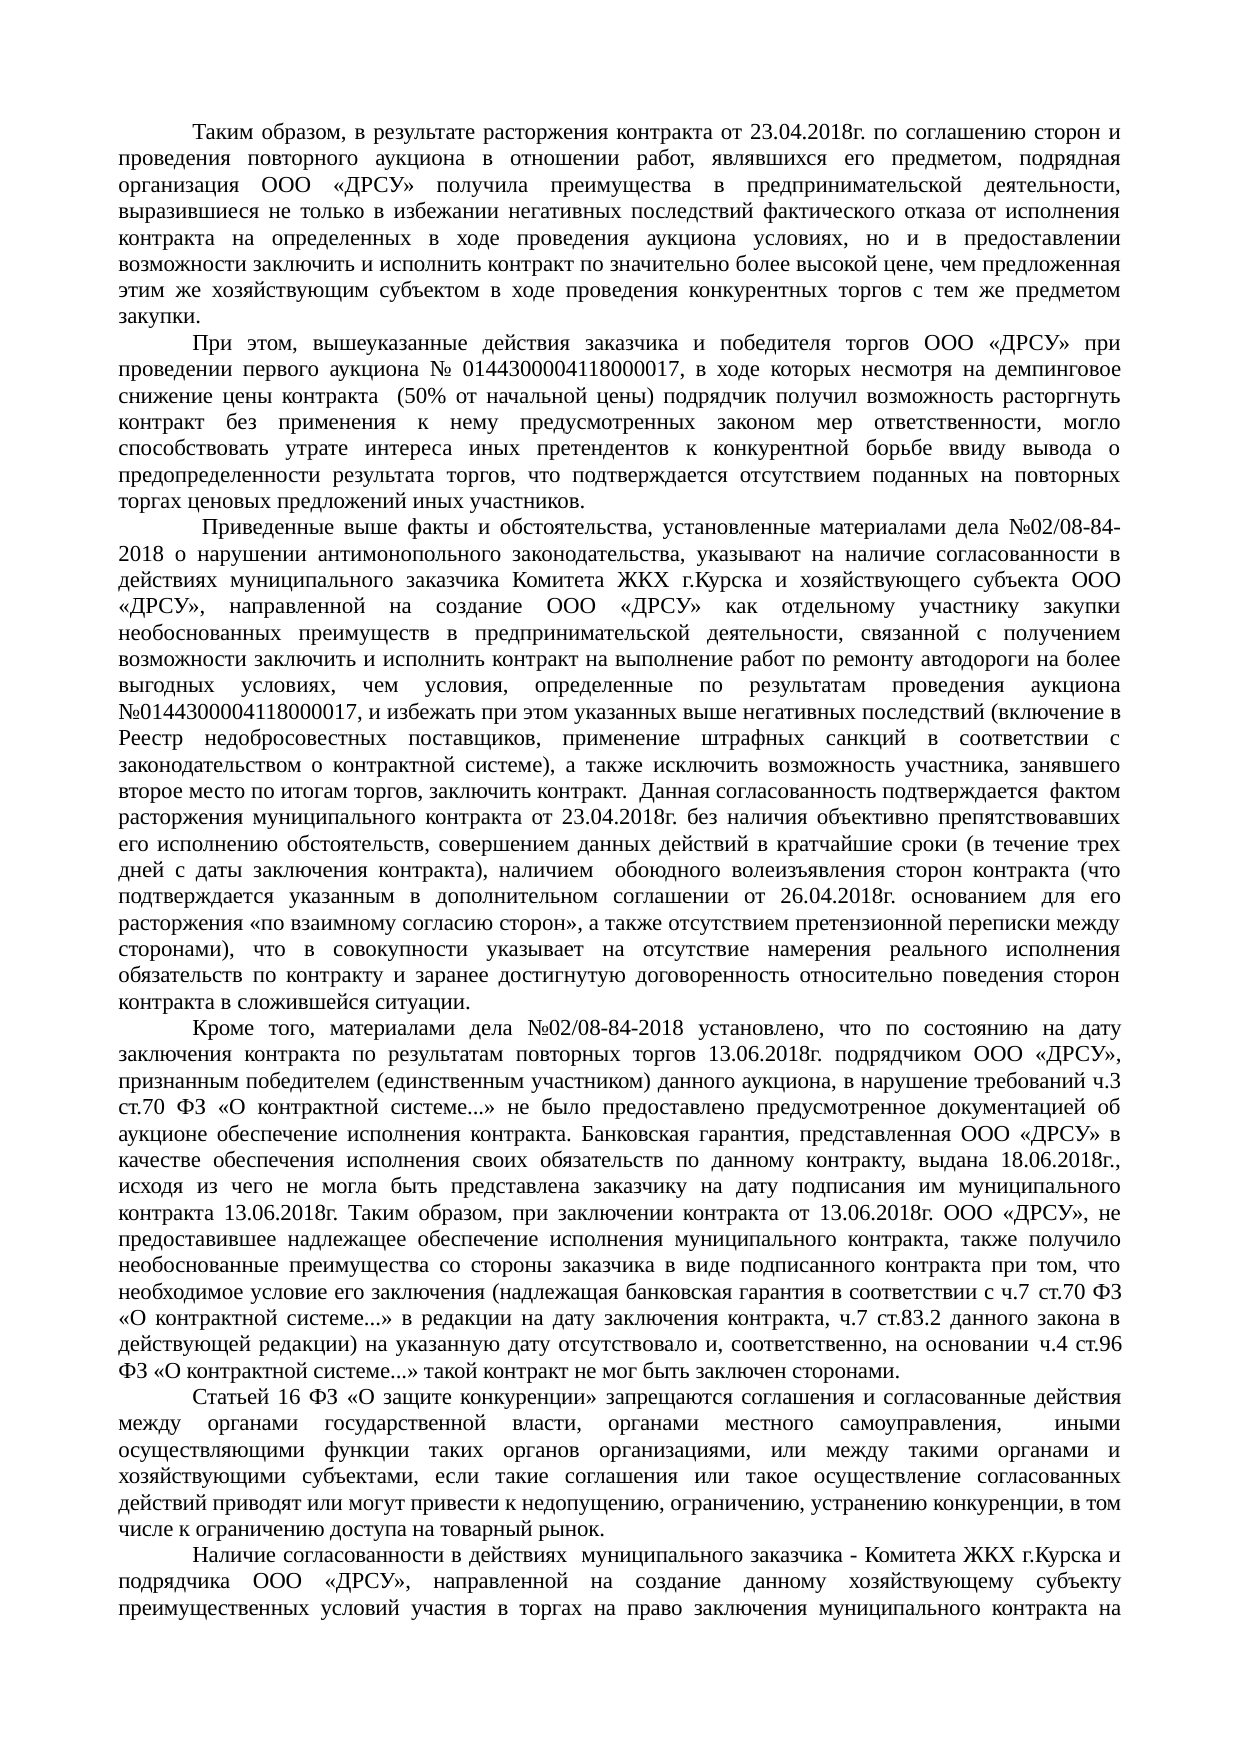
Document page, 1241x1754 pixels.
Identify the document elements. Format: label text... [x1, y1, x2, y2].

text Статьей 16 ФЗ «О защите конкуренции» запрещаются соглашения и согласованные действия между органами государственной власти, органами местного самоуправления, иными осуществляющими функции таких органов организациями, или между такими органами и хозяйствующими субъектами, если такие соглашения или такое осуществление согласованных действий приводят или могут привести к недопущению, ограничению, устранению конкуренции, в том числе к ограничению доступа на товарный рынок. [118, 1383, 1122, 1541]
text Наличие согласованности в действиях муниципального заказчика - Комитета ЖКХ г.Курска и подрядчика ООО «ДРСУ», направленной на создание данному хозяйствующему субъекту преимущественных условий участия в торгах на право заключения муниципального контракта на [118, 1541, 1122, 1620]
text Таким образом, в результате расторжения контракта от 23.04.2018г. по соглашению сторон и проведения повторного аукциона в отношении работ, являвшихся его предметом, подрядная организация ООО «ДРСУ» получила преимущества в предпринимательской деятельности, выразившиеся не только в избежании негативных последствий фактического отказа от исполнения контракта на определенных в ходе проведения аукциона условиях, но и в предоставлении возможности заключить и исполнить контракт по значительно более высокой цене, чем предложенная этим же хозяйствующим субъектом в ходе проведения конкурентных торгов с тем же предметом закупки. [118, 118, 1122, 329]
text При этом, вышеуказанные действия заказчика и победителя торгов ООО «ДРСУ» при проведении первого аукциона № 0144300004118000017, в ходе которых несмотря на демпинговое снижение цены контракта (50% от начальной цены) подрядчик получил возможность расторгнуть контракт без применения к нему предусмотренных законом мер ответственности, могло способствовать утрате интереса иных претендентов к конкурентной борьбе ввиду вывода о предопределенности результата торгов, что подтверждается отсутствием поданных на повторных торгах ценовых предложений иных участников. [118, 329, 1122, 513]
text Приведенные выше факты и обстоятельства, установленные материалами дела №02/08-84-2018 о нарушении антимонопольного законодательства, указывают на наличие согласованности в действиях муниципального заказчика Комитета ЖКХ г.Курска и хозяйствующего субъекта ООО «ДРСУ», направленной на создание ООО «ДРСУ» как отдельному участнику закупки необоснованных преимуществ в предпринимательской деятельности, связанной с получением возможности заключить и исполнить контракт на выполнение работ по ремонту автодороги на более выгодных условиях, чем условия, определенные по результатам проведения аукциона №0144300004118000017, и избежать при этом указанных выше негативных последствий (включение в Реестр недобросовестных поставщиков, применение штрафных санкций в соответствии с законодательством о контрактной системе), а также исключить возможность участника, занявшего второе место по итогам торгов, заключить контракт. Данная согласованность подтверждается фактом расторжения муниципального контракта от 23.04.2018г. без наличия объективно препятствовавших его исполнению обстоятельств, совершением данных действий в кратчайшие сроки (в течение трех дней с даты заключения контракта), наличием обоюдного волеизъявления сторон контракта (что подтверждается указанным в дополнительном соглашении от 26.04.2018г. основанием для его расторжения «по взаимному согласию сторон», а также отсутствием претензионной переписки между сторонами), что в совокупности указывает на отсутствие намерения реального исполнения обязательств по контракту и заранее достигнутую договоренность относительно поведения сторон контракта в сложившейся ситуации. [118, 513, 1122, 1014]
text Кроме того, материалами дела №02/08-84-2018 установлено, что по состоянию на дату заключения контракта по результатам повторных торгов 13.06.2018г. подрядчиком ООО «ДРСУ», признанным победителем (единственным участником) данного аукциона, в нарушение требований ч.3 ст.70 ФЗ «О контрактной системе...» не было предоставлено предусмотренное документацией об аукционе обеспечение исполнения контракта. Банковская гарантия, представленная ООО «ДРСУ» в качестве обеспечения исполнения своих обязательств по данному контракту, выдана 18.06.2018г., исходя из чего не могла быть представлена заказчику на дату подписания им муниципального контракта 13.06.2018г. Таким образом, при заключении контракта от 13.06.2018г. ООО «ДРСУ», не предоставившее надлежащее обеспечение исполнения муниципального контракта, также получило необоснованные преимущества со стороны заказчика в виде подписанного контракта при том, что необходимое условие его заключения (надлежащая банковская гарантия в соответствии с ч.7 ст.70 ФЗ «О контрактной системе...» в редакции на дату заключения контракта, ч.7 ст.83.2 данного закона в действующей редакции) на указанную дату отсутствовало и, соответственно, на основании ч.4 ст.96 ФЗ «О контрактной системе...» такой контракт не мог быть заключен сторонами. [118, 1014, 1122, 1383]
